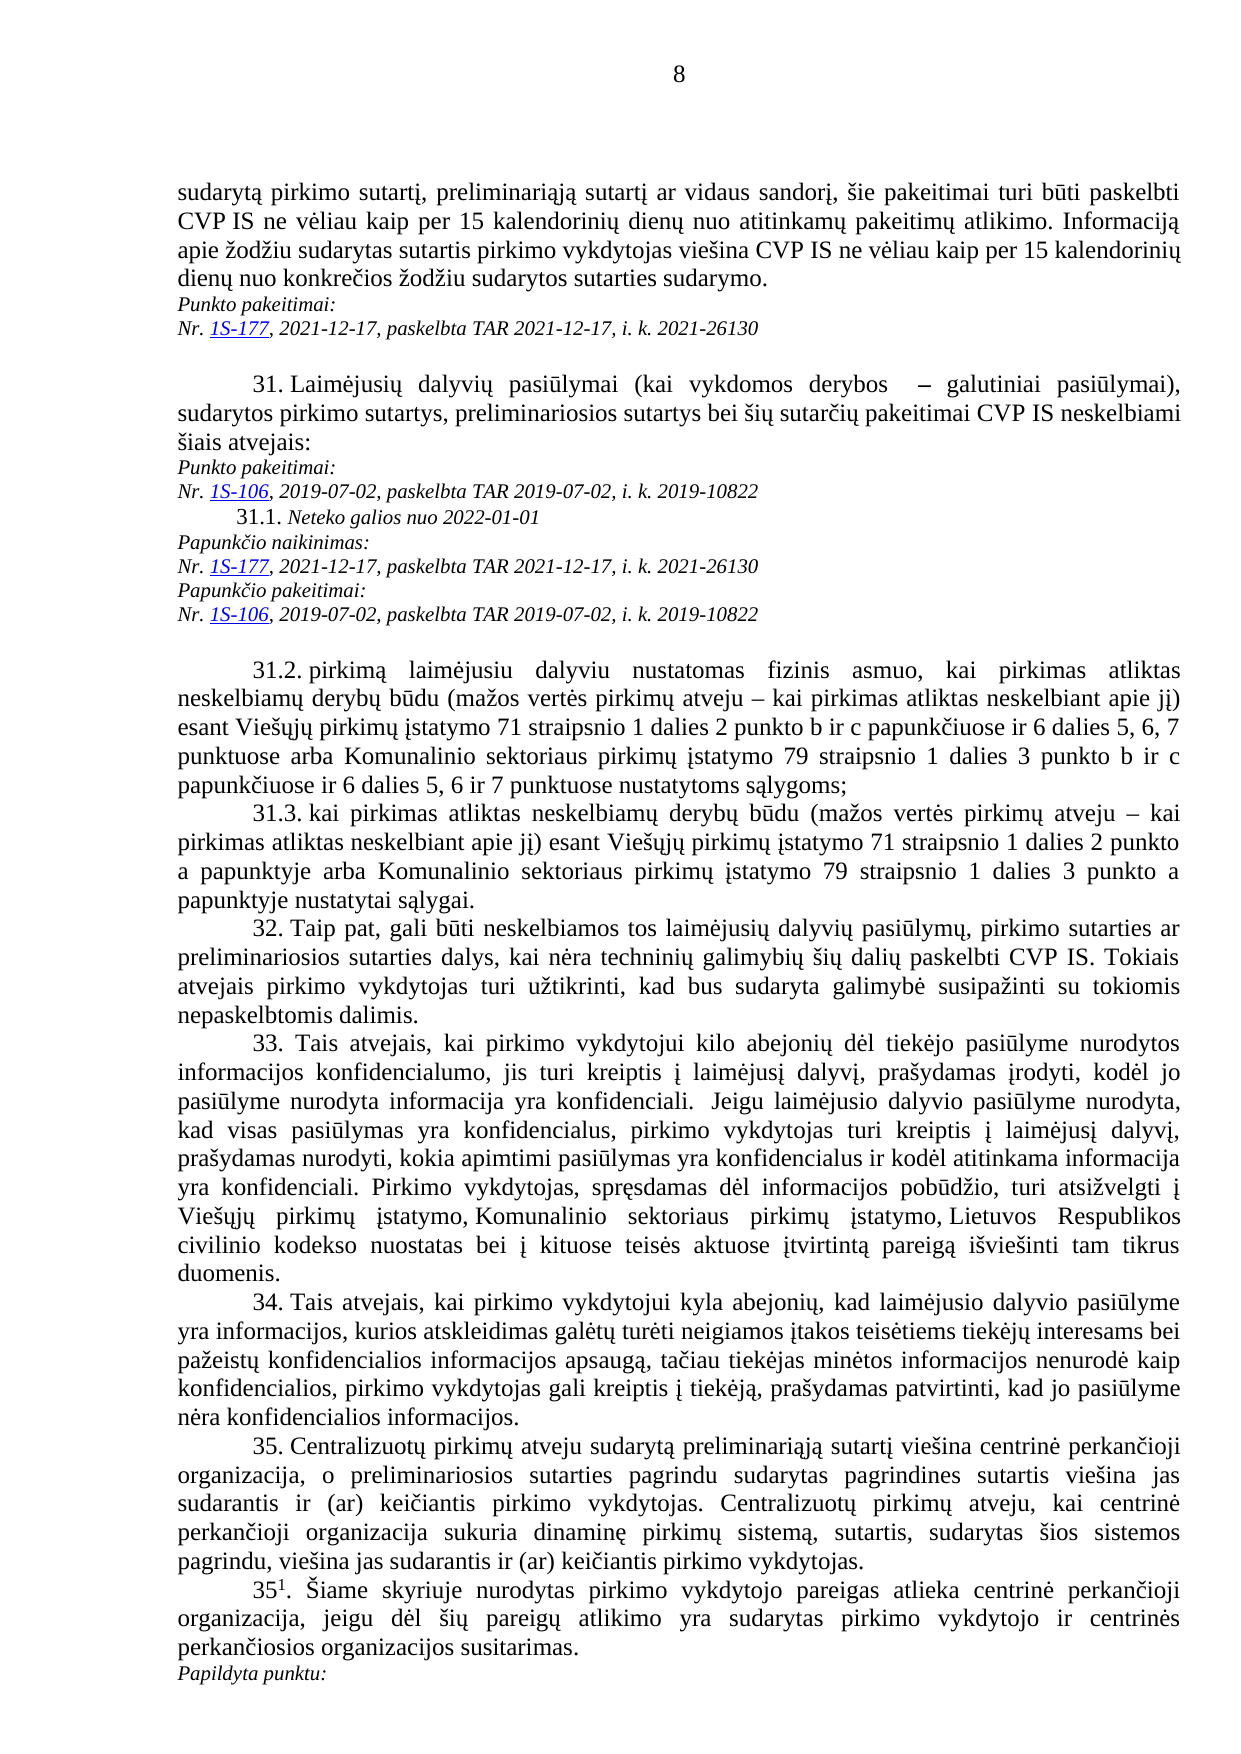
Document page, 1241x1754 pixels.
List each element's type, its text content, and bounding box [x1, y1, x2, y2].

text Punkto pakeitimai: [177, 292, 1181, 316]
text Nr. 1S-177, 2021-12-17, paskelbta TAR 2021-12-17, i. k. 2021-26130 [177, 554, 1181, 578]
text 351. Šiame skyriuje nurodytas pirkimo vykdytojo pareigas atlieka centrinė perkančioji organizacija, jeigu dėl šių pareigų atlikimo yra sudarytas pirkimo vykdytojo ir centrinės perkančiosios organizacijos susitarimas. [177, 1575, 1181, 1661]
text 31. Laimėjusių dalyvių pasiūlymai (kai vykdomos derybos – galutiniai pasiūlymai), sudarytos pirkimo sutartys, preliminariosios sutartys bei šių sutarčių pakeitimai CVP IS neskelbiami šiais atvejais: [177, 369, 1181, 455]
text Nr. 1S-106, 2019-07-02, paskelbta TAR 2019-07-02, i. k. 2019-10822 [177, 479, 1181, 503]
text 34. Tais atvejais, kai pirkimo vykdytojui kyla abejonių, kad laimėjusio dalyvio pasiūlyme yra informacijos, kurios atskleidimas galėtų turėti neigiamos įtakos teisėtiems tiekėjų interesams bei pažeistų konfidencialios informacijos apsaugą, tačiau tiekėjas minėtos informacijos nenurodė kaip konfidencialios, pirkimo vykdytojas gali kreiptis į tiekėją, prašydamas patvirtinti, kad jo pasiūlyme nėra konfidencialios informacijos. [177, 1287, 1181, 1431]
text Papunkčio naikinimas: [177, 530, 1181, 554]
text Punkto pakeitimai: [177, 455, 1181, 479]
text 35. Centralizuotų pirkimų atveju sudarytą preliminariąją sutartį viešina centrinė perkančioji organizacija, o preliminariosios sutarties pagrindu sudarytas pagrindines sutartis viešina jas sudarantis ir (ar) keičiantis pirkimo vykdytojas. Centralizuotų pirkimų atveju, kai centrinė perkančioji organizacija sukuria dinaminę pirkimų sistemą, sutartis, sudarytas šios sistemos pagrindu, viešina jas sudarantis ir (ar) keičiantis pirkimo vykdytojas. [177, 1431, 1181, 1575]
text 32. Taip pat, gali būti neskelbiamos tos laimėjusių dalyvių pasiūlymų, pirkimo sutarties ar preliminariosios sutarties dalys, kai nėra techninių galimybių šių dalių paskelbti CVP IS. Tokiais atvejais pirkimo vykdytojas turi užtikrinti, kad bus sudaryta galimybė susipažinti su tokiomis nepaskelbtomis dalimis. [177, 913, 1181, 1028]
text Nr. 1S-106, 2019-07-02, paskelbta TAR 2019-07-02, i. k. 2019-10822 [177, 602, 1181, 626]
text Papunkčio pakeitimai: [177, 578, 1181, 602]
text 33. Tais atvejais, kai pirkimo vykdytojui kilo abejonių dėl tiekėjo pasiūlyme nurodytos informacijos konfidencialumo, jis turi kreiptis į laimėjusį dalyvį, prašydamas įrodyti, kodėl jo pasiūlyme nurodyta informacija yra konfidenciali. Jeigu laimėjusio dalyvio pasiūlyme nurodyta, kad visas pasiūlymas yra konfidencialus, pirkimo vykdytojas turi kreiptis į laimėjusį dalyvį, prašydamas nurodyti, kokia apimtimi pasiūlymas yra konfidencialus ir kodėl atitinkama informacija yra konfidenciali. Pirkimo vykdytojas, spręsdamas dėl informacijos pobūdžio, turi atsižvelgti į Viešųjų pirkimų įstatymo, Komunalinio sektoriaus pirkimų įstatymo, Lietuvos Respublikos civilinio kodekso nuostatas bei į kituose teisės aktuose įtvirtintą pareigą išviešinti tam tikrus duomenis. [177, 1028, 1181, 1287]
text 31.3. kai pirkimas atliktas neskelbiamų derybų būdu (mažos vertės pirkimų atveju – kai pirkimas atliktas neskelbiant apie jį) esant Viešųjų pirkimų įstatymo 71 straipsnio 1 dalies 2 punkto a papunktyje arba Komunalinio sektoriaus pirkimų įstatymo 79 straipsnio 1 dalies 3 punkto a papunktyje nustatytai sąlygai. [177, 798, 1181, 913]
text Papildyta punktu: [177, 1661, 1181, 1685]
text 31.2. pirkimą laimėjusiu dalyviu nustatomas fizinis asmuo, kai pirkimas atliktas neskelbiamų derybų būdu (mažos vertės pirkimų atveju – kai pirkimas atliktas neskelbiant apie jį) esant Viešųjų pirkimų įstatymo 71 straipsnio 1 dalies 2 punkto b ir c papunkčiuose ir 6 dalies 5, 6, 7 punktuose arba Komunalinio sektoriaus pirkimų įstatymo 79 straipsnio 1 dalies 3 punkto b ir c papunkčiuose ir 6 dalies 5, 6 ir 7 punktuose nustatytoms sąlygoms; [177, 655, 1181, 798]
text Nr. 1S-177, 2021-12-17, paskelbta TAR 2021-12-17, i. k. 2021-26130 [177, 316, 1181, 340]
text 31.1. Neteko galios nuo 2022-01-01 [177, 503, 1181, 530]
text sudarytą pirkimo sutartį, preliminariąją sutartį ar vidaus sandorį, šie pakeitimai turi būti paskelbti CVP IS ne vėliau kaip per 15 kalendorinių dienų nuo atitinkamų pakeitimų atlikimo. Informaciją apie žodžiu sudarytas sutartis pirkimo vykdytojas viešina CVP IS ne vėliau kaip per 15 kalendorinių dienų nuo konkrečios žodžiu sudarytos sutarties sudarymo. [177, 177, 1181, 292]
